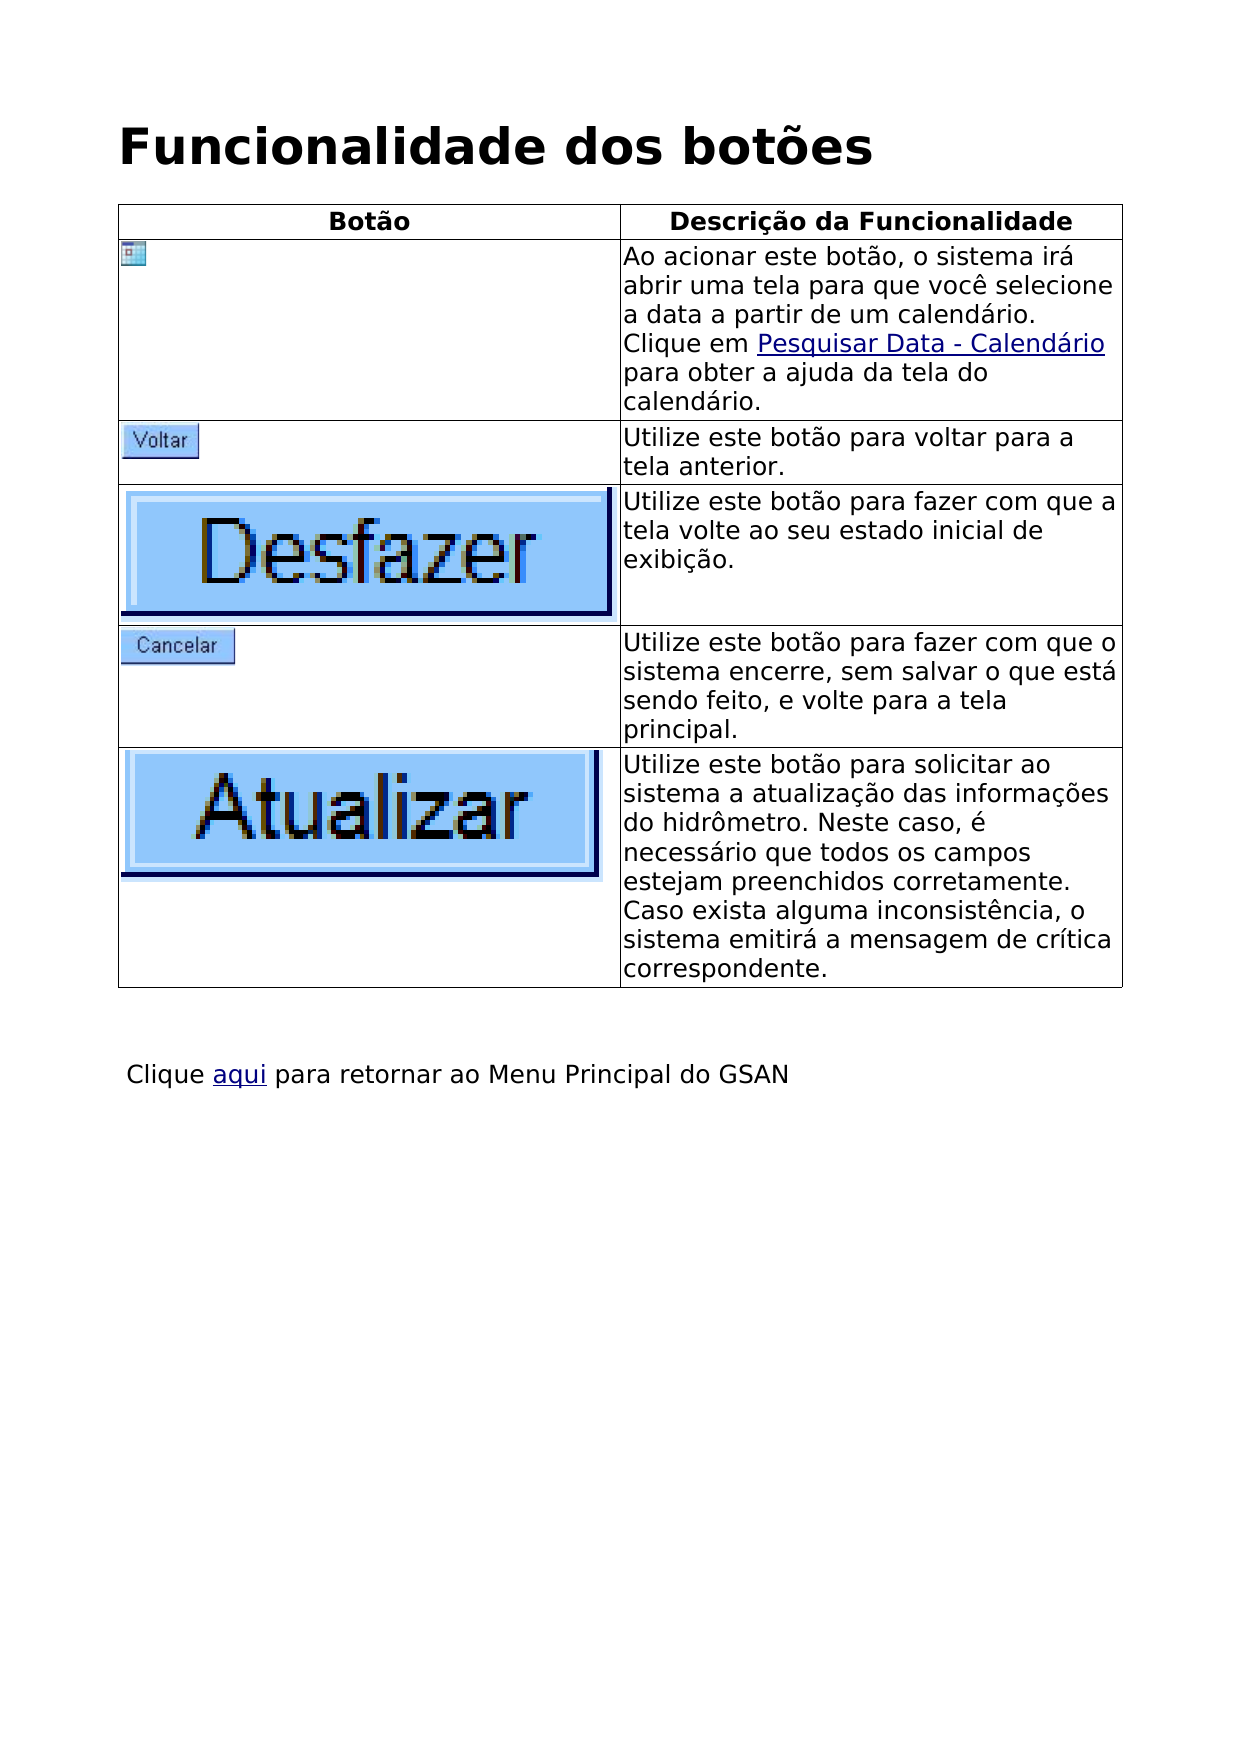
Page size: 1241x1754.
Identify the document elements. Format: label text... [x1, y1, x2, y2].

text Clique aqui para retornar ao Menu Principal do GSAN [118, 1001, 1122, 1089]
table_cell [119, 240, 620, 420]
table_cell Ao acionar este botão, o sistema irá abrir uma tela para que você selecione a data a partir de um calendário. Clique em Pesquisar Data - Calendário para obter a ajuda da tela do calendário. [621, 240, 1122, 420]
table_cell [119, 748, 620, 987]
picture [121, 487, 618, 622]
table_cell Utilize este botão para voltar para a tela anterior. [621, 421, 1122, 484]
table_cell Utilize este botão para solicitar ao sistema a atualização das informações do hidrômetro. Neste caso, é necessário que todos os campos estejam preenchidos corretamente. Caso exista alguma inconsistência, o sistema emitirá a mensagem de crítica correspondente. [621, 748, 1122, 987]
picture [121, 422, 200, 459]
table_cell Utilize este botão para fazer com que o sistema encerre, sem salvar o que está sendo feito, e volte para a tela principal. [621, 626, 1122, 747]
picture [121, 750, 618, 882]
table_cell Utilize este botão para fazer com que a tela volte ao seu estado inicial de exibição. [621, 485, 1122, 625]
subtitle Funcionalidade dos botões [118, 118, 1122, 176]
picture [121, 241, 147, 266]
table_header Descrição da Funcionalidade [621, 205, 1122, 239]
table_cell [119, 421, 620, 484]
picture [121, 627, 236, 666]
table_header Botão [119, 205, 620, 239]
table_cell [119, 485, 620, 625]
table_cell [119, 626, 620, 747]
